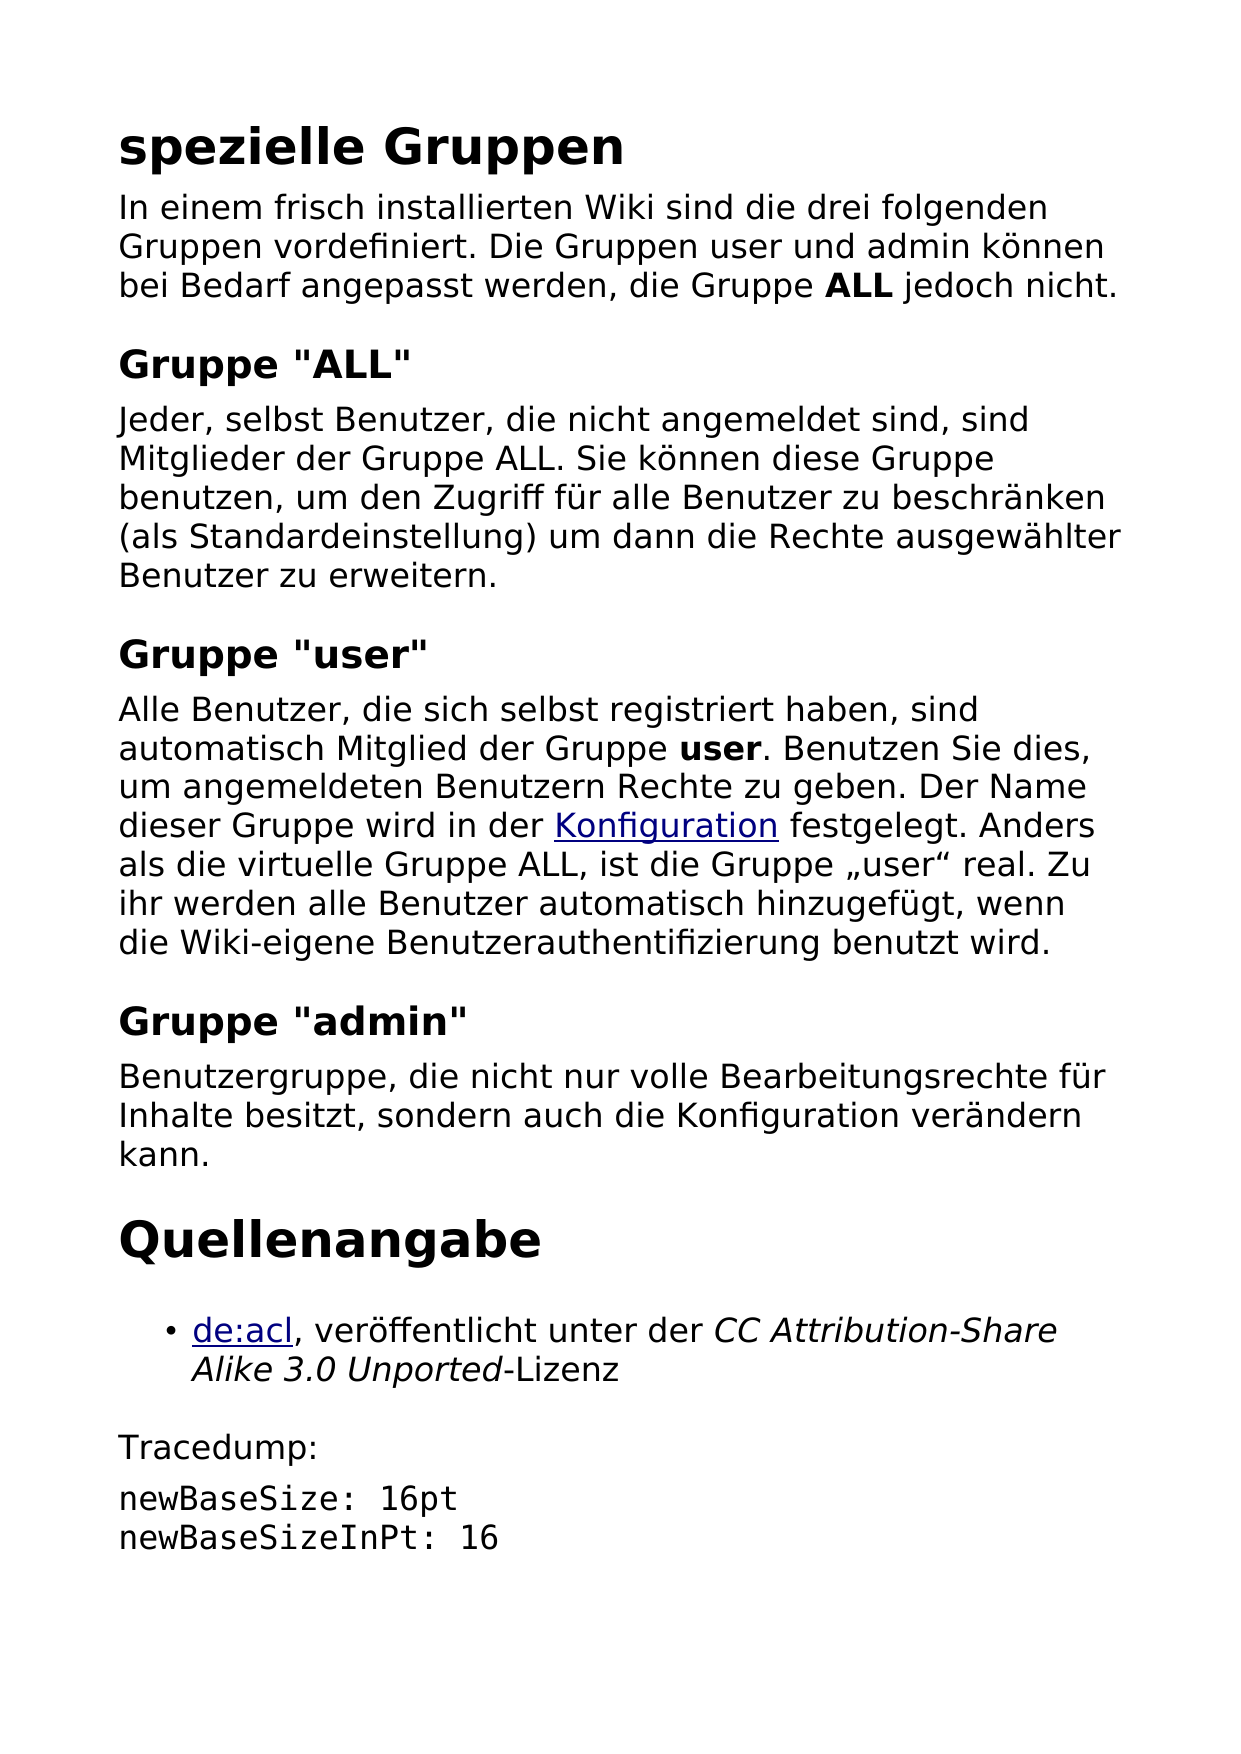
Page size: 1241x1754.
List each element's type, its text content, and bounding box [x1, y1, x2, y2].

text Jeder, selbst Benutzer, die nicht angemeldet sind, sind Mitglieder der Gruppe ALL. Sie können diese Gruppe benutzen, um den Zugriff für alle Benutzer zu beschränken (als Standardeinstellung) um dann die Rechte ausgewählter Benutzer zu erweitern. [118, 401, 1122, 595]
subtitle Gruppe "ALL" [118, 343, 1122, 388]
list de:acl, veröffentlicht unter der CC Attribution-Share Alike 3.0 Unported-Lizenz [177, 1312, 1122, 1389]
text Alle Benutzer, die sich selbst registriert haben, sind automatisch Mitglied der Gruppe user. Benutzen Sie dies, um angemeldeten Benutzern Rechte zu geben. Der Name dieser Gruppe wird in der Konfiguration festgelegt. Anders als die virtuelle Gruppe ALL, ist die Gruppe „user“ real. Zu ihr werden alle Benutzer automatisch hinzugefügt, wenn die Wiki-eigene Benutzerauthentifizierung benutzt wird. [118, 690, 1122, 962]
subtitle Gruppe "user" [118, 632, 1122, 678]
subtitle Gruppe "admin" [118, 999, 1122, 1045]
text In einem frisch installierten Wiki sind die drei folgenden Gruppen vordefiniert. Die Gruppen user und admin können bei Bedarf angepasst werden, die Gruppe ALL jedoch nicht. [118, 189, 1122, 305]
text Benutzergruppe, die nicht nur volle Bearbeitungsrechte für Inhalte besitzt, sondern auch die Konfiguration verändern kann. [118, 1057, 1122, 1174]
text Tracedump: [118, 1389, 1122, 1467]
text newBaseSize: 16pt newBaseSizeInPt: 16 [118, 1479, 1122, 1557]
subtitle Quellenangabe [118, 1211, 1122, 1269]
subtitle spezielle Gruppen [118, 118, 1122, 176]
